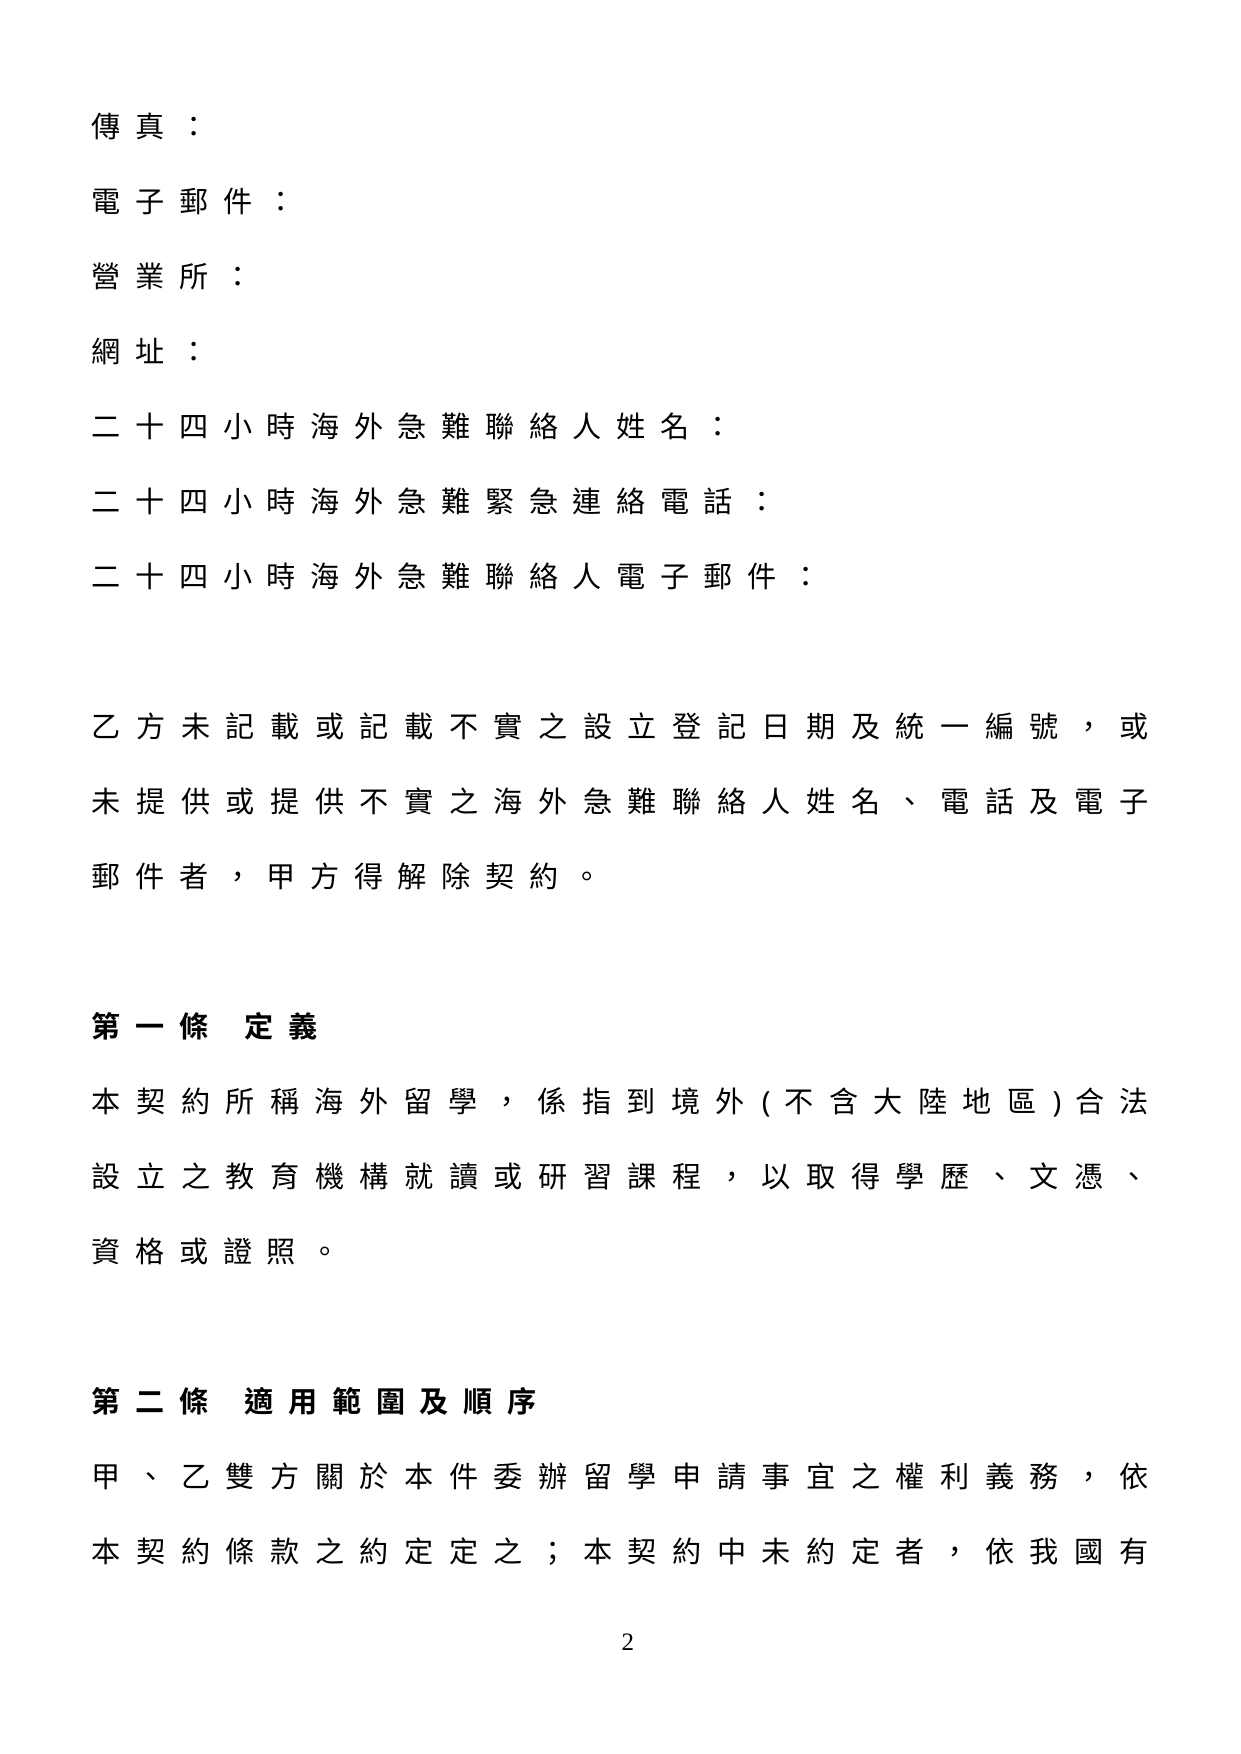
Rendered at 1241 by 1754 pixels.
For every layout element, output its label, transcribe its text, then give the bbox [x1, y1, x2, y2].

text 甲、乙雙方關於本件委辦留學申請事宜之權利義務，依本契約條款之約定定之；本契約中未約定者，依我國有 [92, 1431, 1163, 1581]
text 網址： [92, 306, 1163, 381]
text 乙方未記載或記載不實之設立登記日期及統一編號，或未提供或提供不實之海外急難聯絡人姓名、電話及電子郵件者，甲方得解除契約。 [92, 681, 1163, 906]
text 傳真： [92, 81, 1163, 156]
text 二十四小時海外急難緊急連絡電話： [92, 456, 1163, 531]
text 二十四小時海外急難聯絡人姓名： [92, 381, 1163, 456]
text 電子郵件： [92, 156, 1163, 231]
text 二十四小時海外急難聯絡人電子郵件： [92, 531, 1163, 606]
text 本契約所稱海外留學，係指到境外(不含大陸地區)合法設立之教育機構就讀或研習課程，以取得學歷、文憑、資格或證照。 [92, 1056, 1163, 1281]
text 第一條 定義 [92, 981, 1163, 1056]
text 第二條 適用範圍及順序 [92, 1356, 1163, 1431]
text 營業所： [92, 231, 1163, 306]
